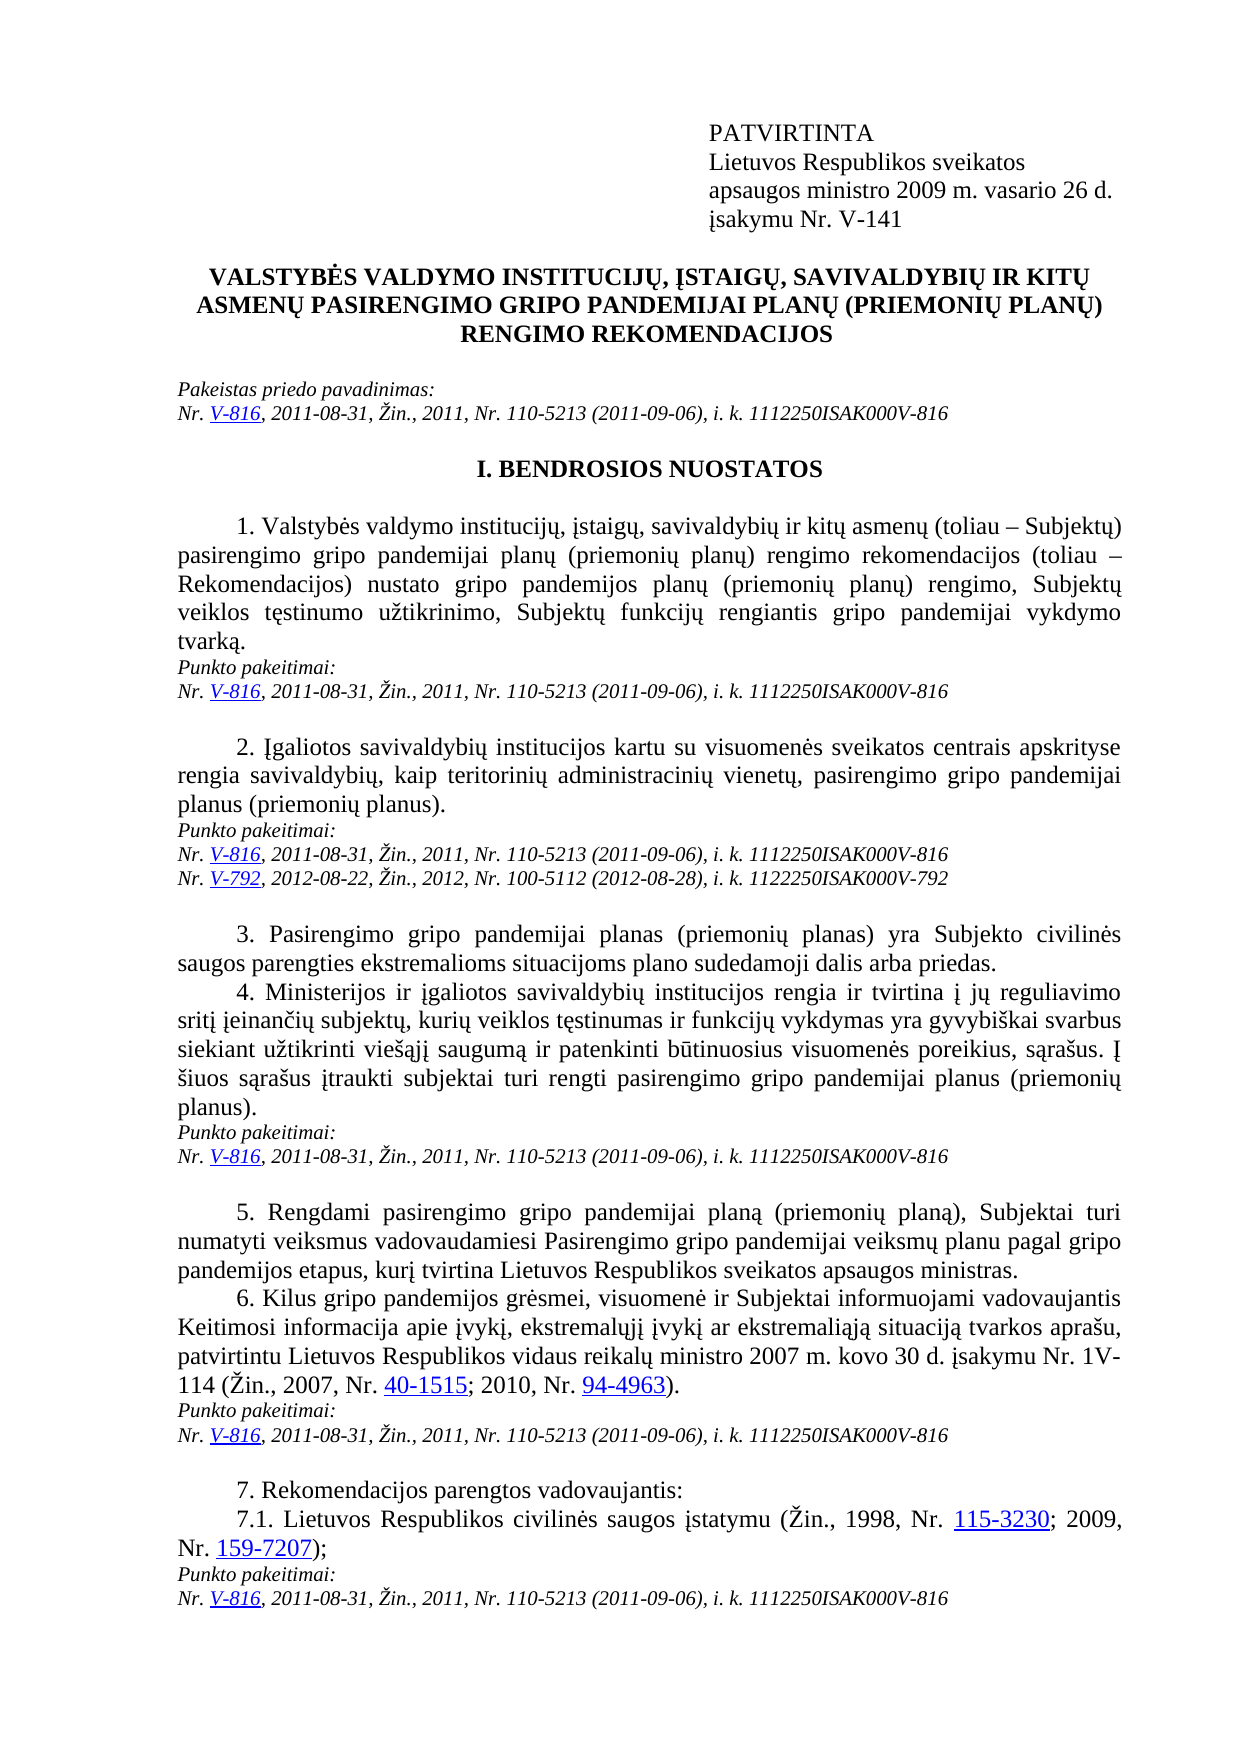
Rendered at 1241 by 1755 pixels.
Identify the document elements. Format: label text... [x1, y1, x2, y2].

text 3. Pasirengimo gripo pandemijai planas (priemonių planas) yra Subjekto civilinės saugos parengties ekstremalioms situacijoms plano sudedamoji dalis arba priedas. [177, 919, 1122, 977]
text 7.1. Lietuvos Respublikos civilinės saugos įstatymu (Žin., 1998, Nr. 115-3230; 2009, Nr. 159-7207); [177, 1504, 1122, 1562]
text 4. Ministerijos ir įgaliotos savivaldybių institucijos rengia ir tvirtina į jų reguliavimo sritį įeinančių subjektų, kurių veiklos tęstinumas ir funkcijų vykdymas yra gyvybiškai svarbus siekiant užtikrinti viešąjį saugumą ir patenkinti būtinuosius visuomenės poreikius, sąrašus. Į šiuos sąrašus įtraukti subjektai turi rengti pasirengimo gripo pandemijai planus (priemonių planus). [177, 977, 1122, 1120]
text Pakeistas priedo pavadinimas: [177, 377, 1122, 401]
text Punkto pakeitimai: [177, 1120, 1122, 1144]
text PATVIRTINTA [709, 118, 1122, 147]
text Punkto pakeitimai: [177, 1398, 1122, 1422]
text Nr. V-816, 2011-08-31, Žin., 2011, Nr. 110-5213 (2011-09-06), i. k. 1112250ISAK000V-816 [177, 1586, 1122, 1610]
text Punkto pakeitimai: [177, 1562, 1122, 1586]
text 1. Valstybės valdymo institucijų, įstaigų, savivaldybių ir kitų asmenų (toliau – Subjektų) pasirengimo gripo pandemijai planų (priemonių planų) rengimo rekomendacijos (toliau – Rekomendacijos) nustato gripo pandemijos planų (priemonių planų) rengimo, Subjektų veiklos tęstinumo užtikrinimo, Subjektų funkcijų rengiantis gripo pandemijai vykdymo tvarką. [177, 511, 1122, 655]
text Nr. V-816, 2011-08-31, Žin., 2011, Nr. 110-5213 (2011-09-06), i. k. 1112250ISAK000V-816 [177, 401, 1122, 425]
text 7. Rekomendacijos parengtos vadovaujantis: [177, 1475, 1122, 1504]
text Nr. V-816, 2011-08-31, Žin., 2011, Nr. 110-5213 (2011-09-06), i. k. 1112250ISAK000V-816 [177, 1422, 1122, 1447]
text I. BENDROSIOS NUOSTATOS [177, 454, 1122, 482]
text Nr. V-792, 2012-08-22, Žin., 2012, Nr. 100-5112 (2012-08-28), i. k. 1122250ISAK000V-792 [177, 866, 1122, 890]
text Lietuvos Respublikos sveikatos [177, 147, 1122, 176]
text įsakymu Nr. V-141 [177, 204, 1122, 233]
text Punkto pakeitimai: [177, 818, 1122, 842]
text Nr. V-816, 2011-08-31, Žin., 2011, Nr. 110-5213 (2011-09-06), i. k. 1112250ISAK000V-816 [177, 842, 1122, 866]
text Punkto pakeitimai: [177, 655, 1122, 679]
text 2. Įgaliotos savivaldybių institucijos kartu su visuomenės sveikatos centrais apskrityse rengia savivaldybių, kaip teritorinių administracinių vienetų, pasirengimo gripo pandemijai planus (priemonių planus). [177, 732, 1122, 818]
text 5. Rengdami pasirengimo gripo pandemijai planą (priemonių planą), Subjektai turi numatyti veiksmus vadovaudamiesi Pasirengimo gripo pandemijai veiksmų planu pagal gripo pandemijos etapus, kurį tvirtina Lietuvos Respublikos sveikatos apsaugos ministras. [177, 1197, 1122, 1283]
text VALSTYBĖS VALDYMO INSTITUCIJŲ, ĮSTAIGŲ, SAVIVALDYBIŲ IR KITŲ ASMENŲ PASIRENGIMO GRIPO PANDEMIJAI PLANŲ (PRIEMONIŲ PLANŲ) RENGIMO REKOMENDACIJOS [177, 262, 1122, 348]
text apsaugos ministro 2009 m. vasario 26 d. [177, 176, 1122, 204]
text 6. Kilus gripo pandemijos grėsmei, visuomenė ir Subjektai informuojami vadovaujantis Keitimosi informacija apie įvykį, ekstremalųjį įvykį ar ekstremaliąją situaciją tvarkos aprašu, patvirtintu Lietuvos Respublikos vidaus reikalų ministro 2007 m. kovo 30 d. įsakymu Nr. 1V-114 (Žin., 2007, Nr. 40-1515; 2010, Nr. 94-4963). [177, 1283, 1122, 1398]
text Nr. V-816, 2011-08-31, Žin., 2011, Nr. 110-5213 (2011-09-06), i. k. 1112250ISAK000V-816 [177, 679, 1122, 703]
text Nr. V-816, 2011-08-31, Žin., 2011, Nr. 110-5213 (2011-09-06), i. k. 1112250ISAK000V-816 [177, 1144, 1122, 1168]
